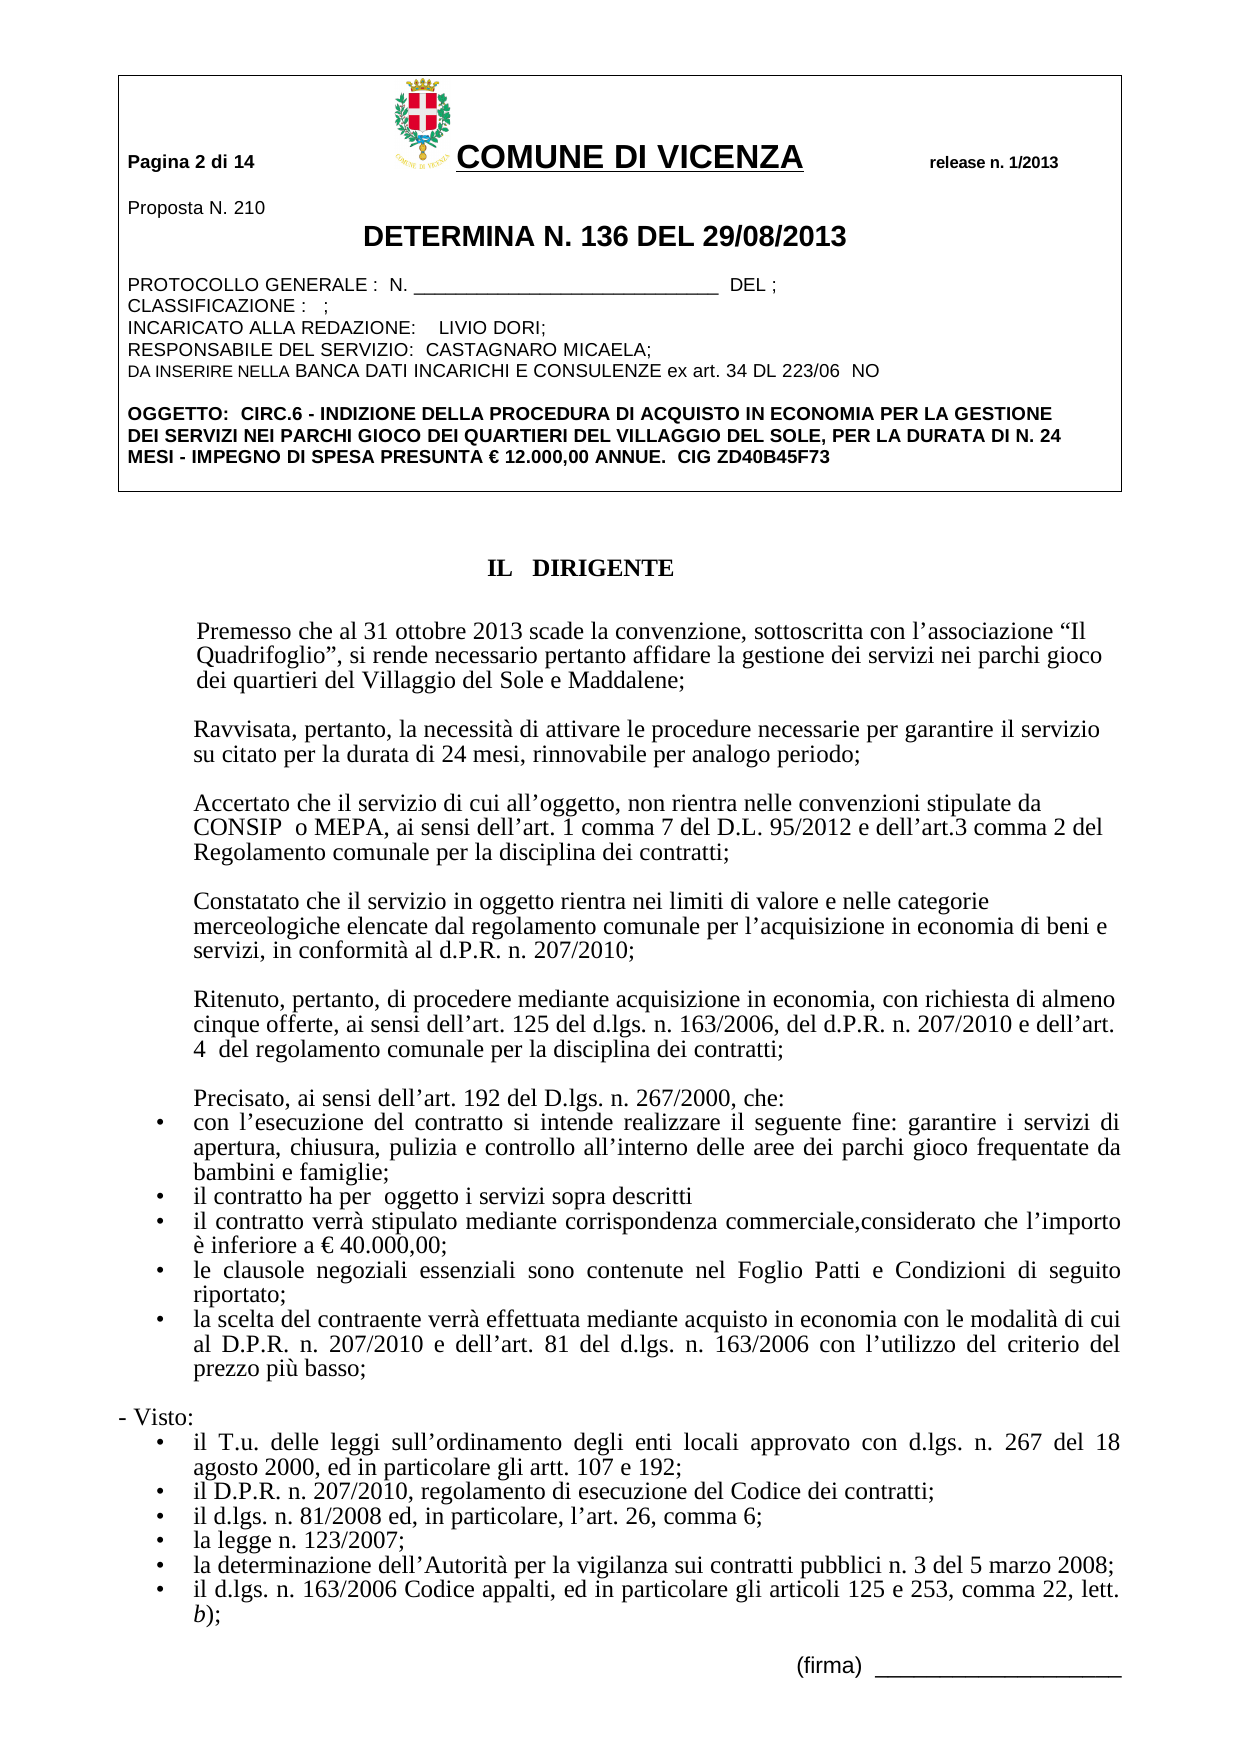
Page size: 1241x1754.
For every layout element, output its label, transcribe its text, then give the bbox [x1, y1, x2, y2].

list • con l’esecuzione del contratto si intende realizzare il seguente fine: garantire i servizi di apertura, chiusura, pulizia e controllo all’interno delle aree dei parchi gioco frequentate da bambini e famiglie; [156, 1111, 1122, 1185]
list Accertato che il servizio di cui all’oggetto, non rientra nelle convenzioni stipulate da CONSIP o MEPA, ai sensi dell’art. 1 comma 7 del D.L. 95/2012 e dell’art.3 comma 2 del Regolamento comunale per la disciplina dei contratti; [156, 792, 1122, 865]
list Ravvisata, pertanto, la necessità di attivare le procedure necessarie per garantire il servizio su citato per la durata di 24 mesi, rinnovabile per analogo periodo; [156, 718, 1122, 767]
list Premesso che al 31 ottobre 2013 scade la convenzione, sottoscritta con l’associazione “Il Quadrifoglio”, si rende necessario pertanto affidare la gestione dei servizi nei parchi gioco dei quartieri del Villaggio del Sole e Maddalene; [196, 619, 1122, 693]
list • il T.u. delle leggi sull’ordinamento degli enti locali approvato con d.lgs. n. 267 del 18 agosto 2000, ed in particolare gli artt. 107 e 192; [156, 1431, 1122, 1480]
list • il d.lgs. n. 163/2006 Codice appalti, ed in particolare gli articoli 125 e 253, comma 22, lett. b); [156, 1578, 1122, 1627]
list Ritenuto, pertanto, di procedere mediante acquisizione in economia, con richiesta di almeno cinque offerte, ai sensi dell’art. 125 del d.lgs. n. 163/2006, del d.P.R. n. 207/2010 e dell’art. 4 del regolamento comunale per la disciplina dei contratti; [156, 988, 1122, 1062]
list • le clausole negoziali essenziali sono contenute nel Foglio Patti e Condizioni di seguito riportato; [156, 1259, 1122, 1308]
list • la legge n. 123/2007; [156, 1529, 1122, 1554]
list - Visto: [118, 1406, 1122, 1431]
list • la determinazione dell’Autorità per la vigilanza sui contratti pubblici n. 3 del 5 marzo 2008; [156, 1554, 1122, 1578]
list • il D.P.R. n. 207/2010, regolamento di esecuzione del Codice dei contratti; [156, 1480, 1122, 1504]
text IL DIRIGENTE [118, 507, 1122, 582]
list Constatato che il servizio in oggetto rientra nei limiti di valore e nelle categorie merceologiche elencate dal regolamento comunale per l’acquisizione in economia di beni e servizi, in conformità al d.P.R. n. 207/2010; [156, 890, 1122, 964]
list • la scelta del contraente verrà effettuata mediante acquisto in economia con le modalità di cui al D.P.R. n. 207/2010 e dell’art. 81 del d.lgs. n. 163/2006 con l’utilizzo del criterio del prezzo più basso; [156, 1308, 1122, 1382]
picture [394, 78, 451, 169]
list Precisato, ai sensi dell’art. 192 del D.lgs. n. 267/2000, che: [156, 1087, 1122, 1111]
list • il contratto ha per oggetto i servizi sopra descritti [156, 1185, 1122, 1209]
list • il d.lgs. n. 81/2008 ed, in particolare, l’art. 26, comma 6; [156, 1504, 1122, 1529]
list • il contratto verrà stipulato mediante corrispondenza commerciale,considerato che l’importo è inferiore a € 40.000,00; [156, 1209, 1122, 1259]
